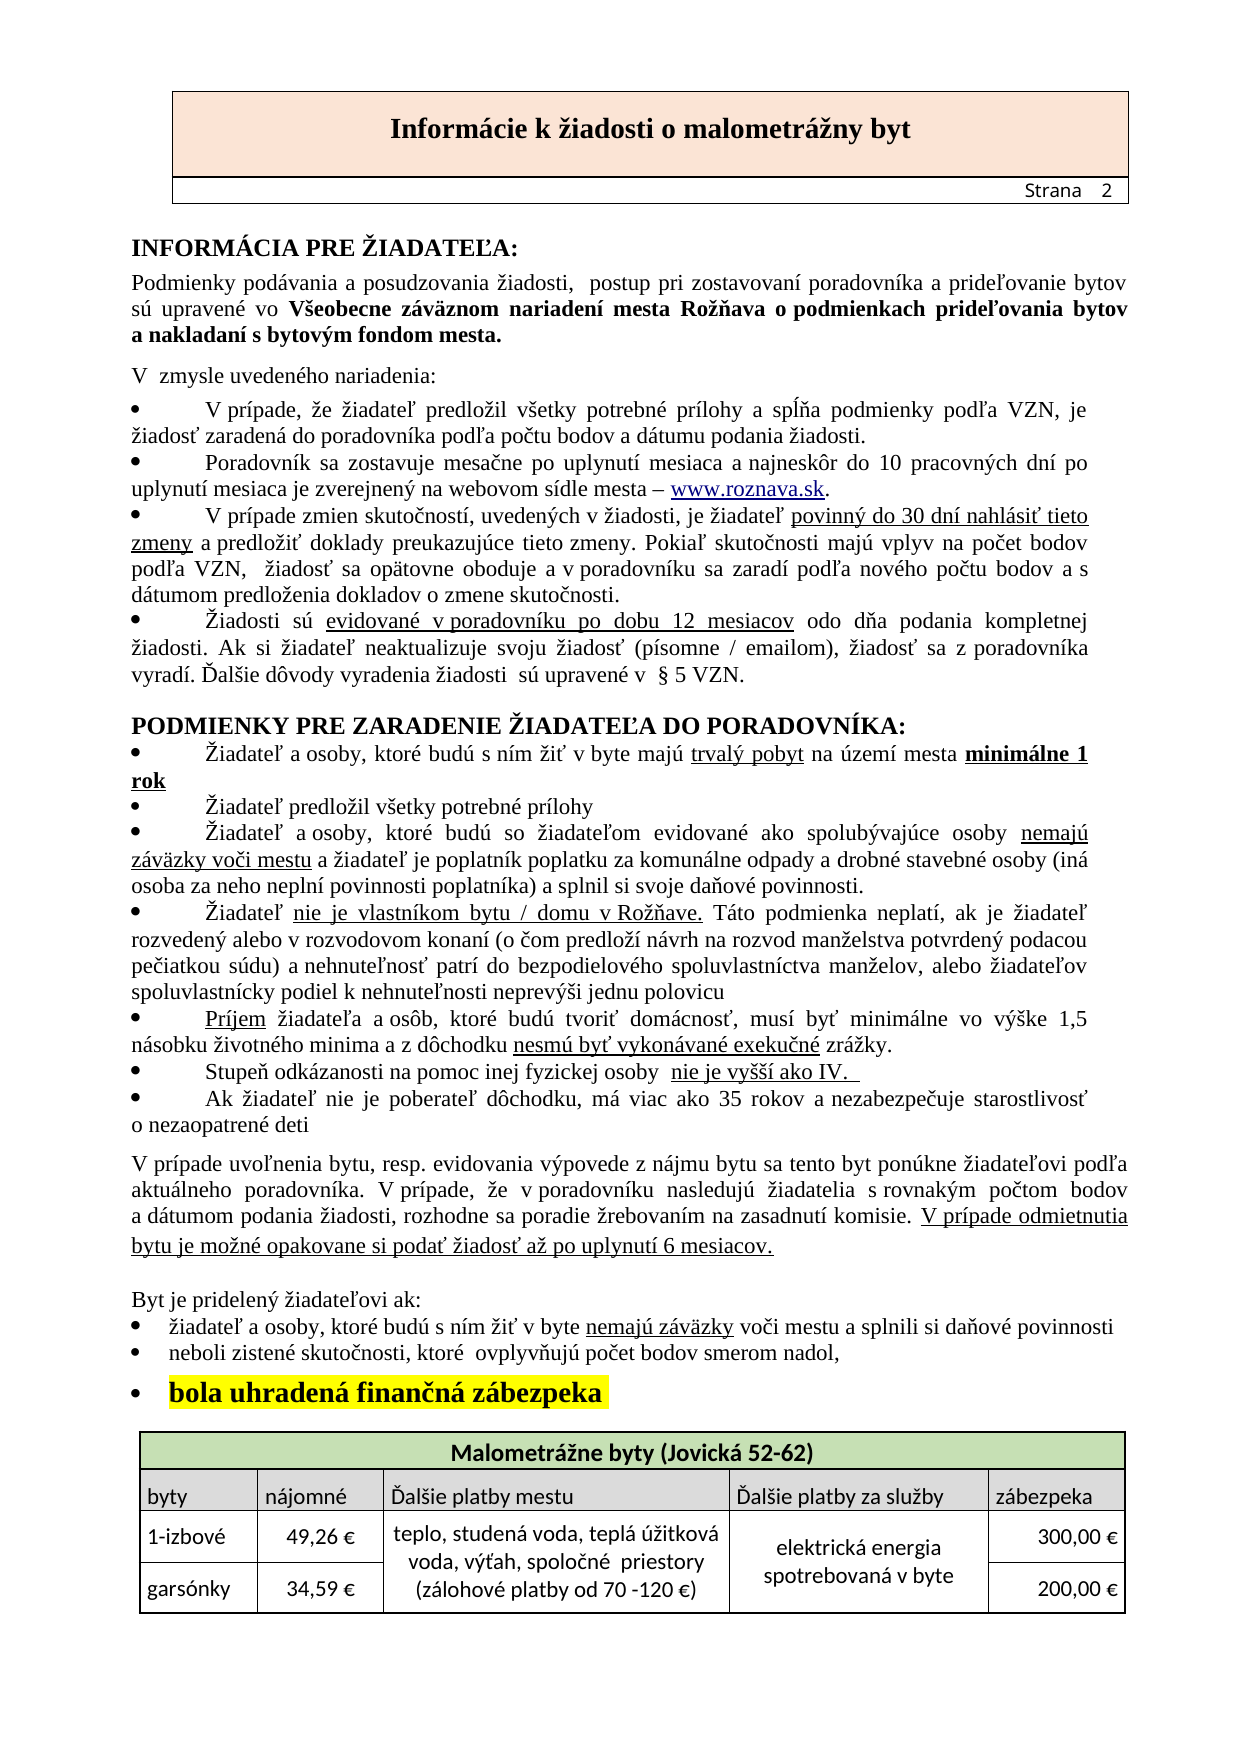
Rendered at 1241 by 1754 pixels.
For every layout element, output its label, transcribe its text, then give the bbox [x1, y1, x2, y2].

table_header Malometrážne byty (Jovická 52-62) [141, 1433, 1124, 1468]
text Informácia pre žiadateľa: [131, 233, 1128, 262]
list Žiadateľ a osoby, ktoré budú so žiadateľom evidované ako spolubývajúce osoby nemajú záväzky voči mestu a žiadateľ je poplatník poplatku za komunálne odpady a drobné stavebné osoby (iná osoba za neho neplní povinnosti poplatníka) a splnil si svoje daňové povinnosti. [131, 819, 1088, 899]
list neboli zistené skutočnosti, ktoré ovplyvňujú počet bodov smerom nadol, [131, 1339, 1128, 1366]
list bola uhradená finančná zábezpeka [131, 1375, 1128, 1409]
table_cell zábezpeka [989, 1470, 1124, 1510]
list Stupeň odkázanosti na pomoc inej fyzickej osoby nie je vyšší ako IV. [131, 1058, 1088, 1084]
list žiadateľ a osoby, ktoré budú s ním žiť v byte nemajú záväzky voči mestu a splnili si daňové povinnosti [131, 1313, 1128, 1339]
text PODMIENKY pre zaradenie žiadateľa do poradovníka: [131, 711, 1128, 740]
table_cell elektrická energia spotrebovaná v byte [730, 1511, 988, 1612]
table_cell 200,00 € [989, 1563, 1124, 1612]
table_cell 34,59 € [258, 1563, 383, 1612]
list Poradovník sa zostavuje mesačne po uplynutí mesiaca a najneskôr do 10 pracovných dní po uplynutí mesiaca je zverejnený na webovom sídle mesta – www.roznava.sk. [131, 449, 1088, 502]
table_cell garsónky [141, 1563, 257, 1612]
table_cell 1-izbové [141, 1511, 257, 1562]
table_cell Ďalšie platby mestu [384, 1470, 729, 1510]
table_cell 300,00 € [989, 1511, 1124, 1562]
list V prípade zmien skutočností, uvedených v žiadosti, je žiadateľ povinný do 30 dní nahlásiť tieto zmeny a predložiť doklady preukazujúce tieto zmeny. Pokiaľ skutočnosti majú vplyv na počet bodov podľa VZN, žiadosť sa opätovne oboduje a v poradovníku sa zaradí podľa nového počtu bodov a s dátumom predloženia dokladov o zmene skutočnosti. [131, 502, 1088, 608]
list Ak žiadateľ nie je poberateľ dôchodku, má viac ako 35 rokov a nezabezpečuje starostlivosť o nezaopatrené deti [131, 1084, 1088, 1138]
text V prípade uvoľnenia bytu, resp. evidovania výpovede z nájmu bytu sa tento byt ponúkne žiadateľovi podľa aktuálneho poradovníka. V prípade, že v poradovníku nasledujú žiadatelia s rovnakým počtom bodov a dátumom podania žiadosti, rozhodne sa poradie žrebovaním na zasadnutí komisie. V prípade odmietnutia bytu je možné opakovane si podať žiadosť až po uplynutí 6 mesiacov. [131, 1150, 1128, 1260]
table_cell teplo, studená voda, teplá úžitková voda, výťah, spoločné priestory (zálohové platby od 70 -120 €) [384, 1511, 729, 1612]
list Žiadosti sú evidované v poradovníku po dobu 12 mesiacov odo dňa podania kompletnej žiadosti. Ak si žiadateľ neaktualizuje svoju žiadosť (písomne / emailom), žiadosť sa z poradovníka vyradí. Ďalšie dôvody vyradenia žiadosti sú upravené v § 5 VZN. [131, 608, 1088, 687]
table_cell nájomné [258, 1470, 383, 1510]
table_cell Ďalšie platby za služby [730, 1470, 988, 1510]
text Byt je pridelený žiadateľovi ak: [131, 1286, 1128, 1313]
list V prípade, že žiadateľ predložil všetky potrebné prílohy a spĺňa podmienky podľa VZN, je žiadosť zaradená do poradovníka podľa počtu bodov a dátumu podania žiadosti. [131, 396, 1088, 449]
list Žiadateľ predložil všetky potrebné prílohy [131, 793, 1088, 819]
text Podmienky podávania a posudzovania žiadosti, postup pri zostavovaní poradovníka a prideľovanie bytov sú upravené vo Všeobecne záväznom nariadení mesta Rožňava o podmienkach prideľovania bytov a nakladaní s bytovým fondom mesta. [131, 269, 1128, 348]
list Príjem žiadateľa a osôb, ktoré budú tvoriť domácnosť, musí byť minimálne vo výške 1,5 násobku životného minima a z dôchodku nesmú byť vykonávané exekučné zrážky. [131, 1005, 1088, 1058]
table_cell byty [141, 1470, 257, 1510]
list Žiadateľ a osoby, ktoré budú s ním žiť v byte majú trvalý pobyt na území mesta minimálne 1 rok [131, 740, 1088, 793]
list Žiadateľ nie je vlastníkom bytu / domu v Rožňave. Táto podmienka neplatí, ak je žiadateľ rozvedený alebo v rozvodovom konaní (o čom predloží návrh na rozvod manželstva potvrdený podacou pečiatkou súdu) a nehnuteľnosť patrí do bezpodielového spoluvlastníctva manželov, alebo žiadateľov spoluvlastnícky podiel k nehnuteľnosti neprevýši jednu polovicu [131, 899, 1088, 1005]
text V zmysle uvedeného nariadenia: [131, 362, 1128, 389]
table_cell 49,26 € [258, 1511, 383, 1562]
